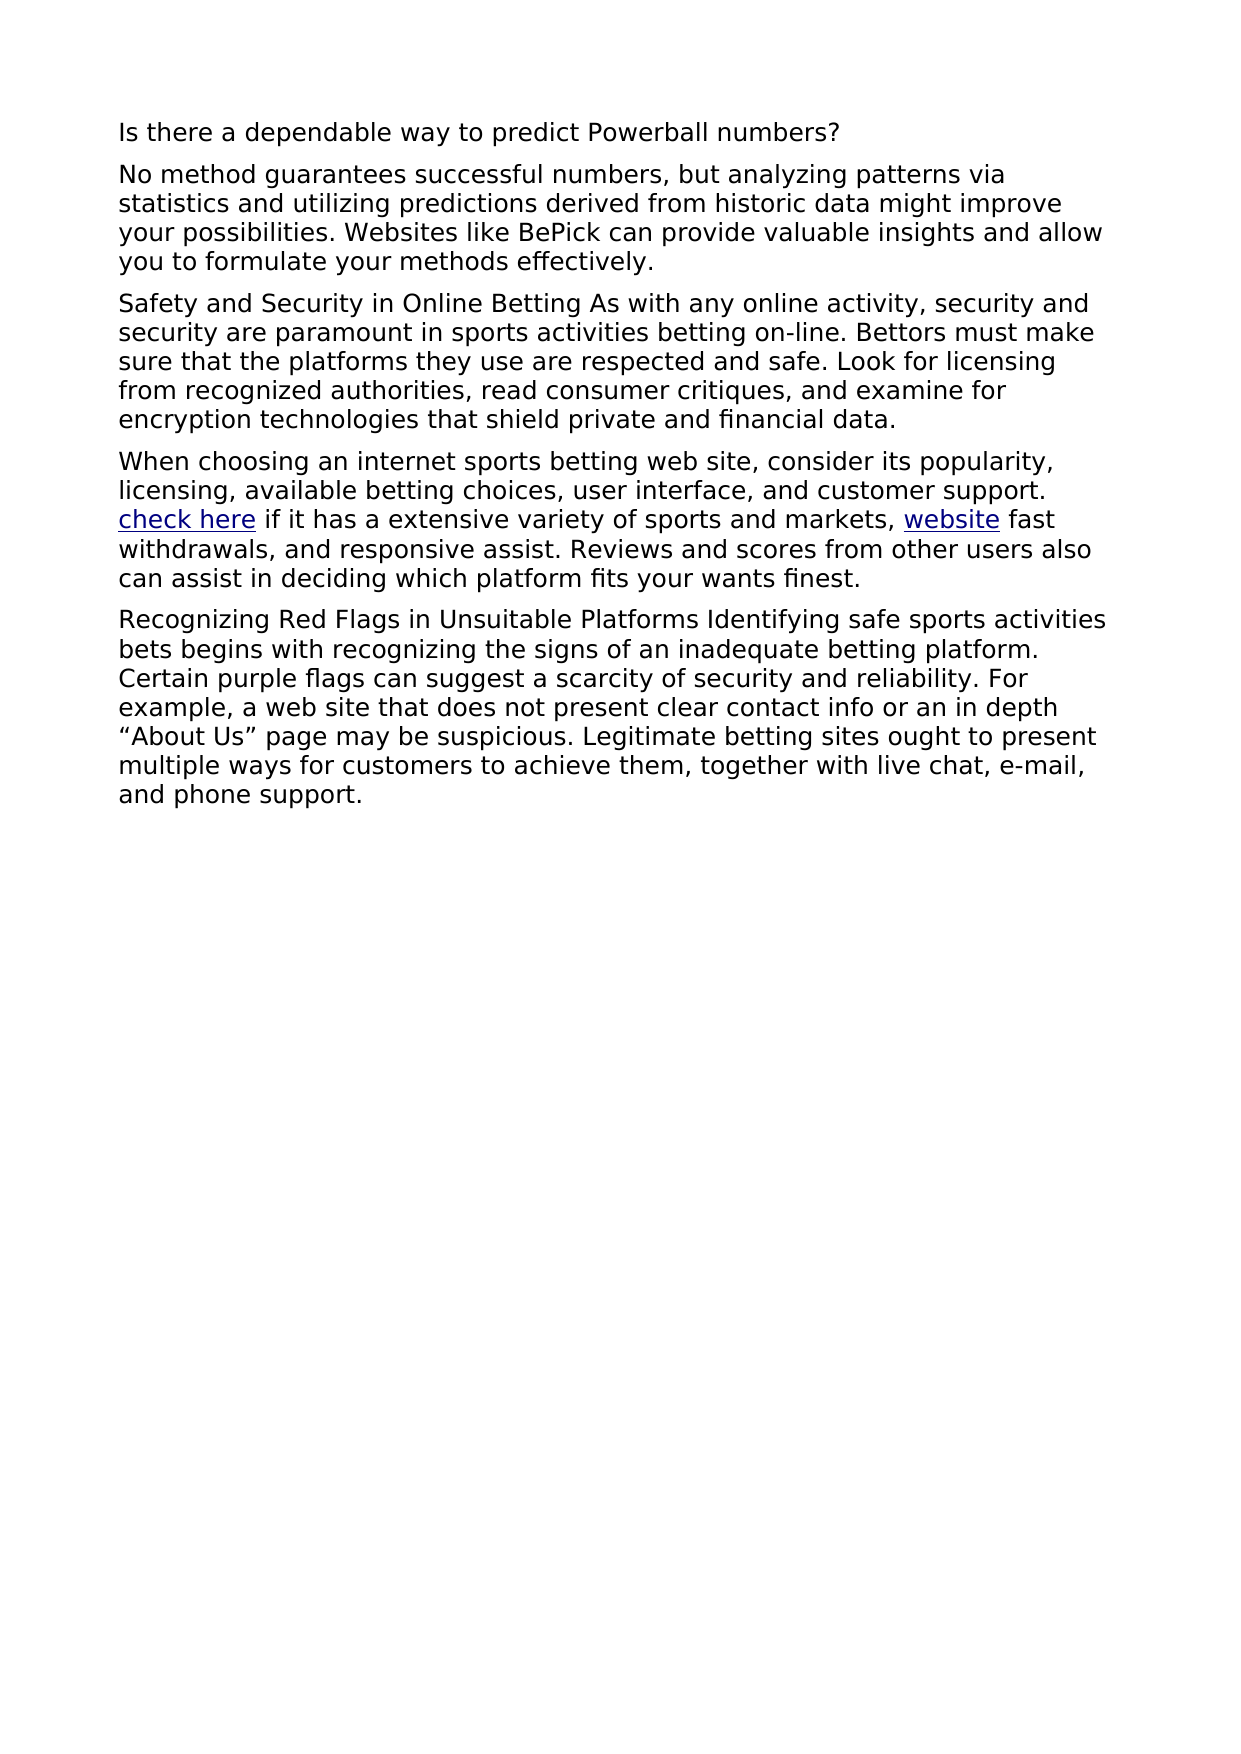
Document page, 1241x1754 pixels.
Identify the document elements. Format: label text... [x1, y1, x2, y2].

text Safety and Security in Online Betting As with any online activity, security and security are paramount in sports activities betting on-line. Bettors must make sure that the platforms they use are respected and safe. Look for licensing from recognized authorities, read consumer critiques, and examine for encryption technologies that shield private and financial data. [118, 289, 1122, 435]
text Is there a dependable way to predict Powerball numbers? [118, 118, 1122, 147]
text Recognizing Red Flags in Unsuitable Platforms Identifying safe sports activities bets begins with recognizing the signs of an inadequate betting platform. Certain purple flags can suggest a scarcity of security and reliability. For example, a web site that does not present clear contact info or an in depth “About Us” page may be suspicious. Legitimate betting sites ought to present multiple ways for customers to achieve them, together with live chat, e-mail, and phone support. [118, 606, 1122, 810]
text No method guarantees successful numbers, but analyzing patterns via statistics and utilizing predictions derived from historic data might improve your possibilities. Websites like BePick can provide valuable insights and allow you to formulate your methods effectively. [118, 160, 1122, 276]
text When choosing an internet sports betting web site, consider its popularity, licensing, available betting choices, user interface, and customer support. check here if it has a extensive variety of sports and markets, website fast withdrawals, and responsive assist. Reviews and scores from other users also can assist in deciding which platform fits your wants finest. [118, 447, 1122, 593]
